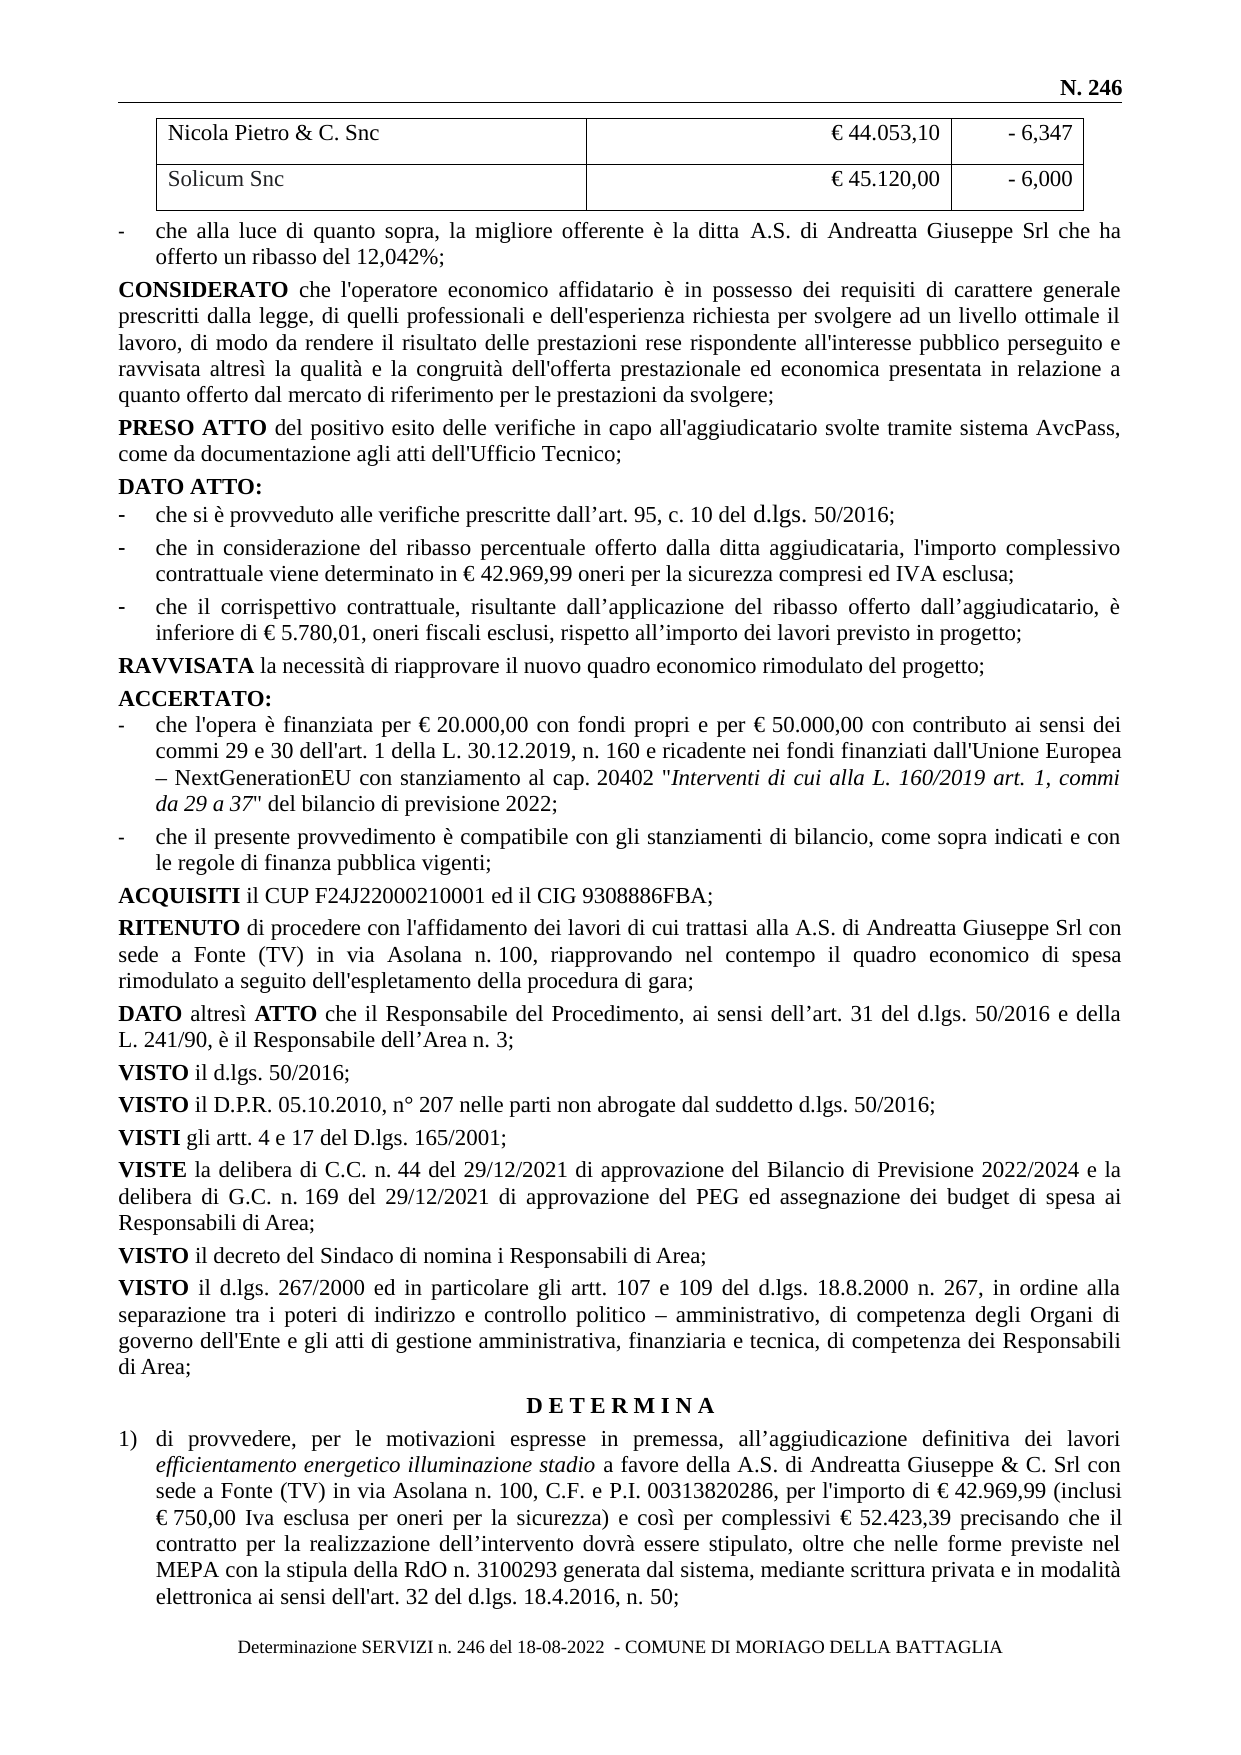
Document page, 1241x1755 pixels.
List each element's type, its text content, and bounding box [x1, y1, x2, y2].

list di provvedere, per le motivazioni espresse in premessa, all’aggiudicazione definitiva dei lavori efficientamento energetico illuminazione stadio a favore della A.S. di Andreatta Giuseppe & C. Srl con sede a Fonte (TV) in via Asolana n. 100, C.F. e P.I. 00313820286, per l'importo di € 42.969,99 (inclusi € 750,00 Iva esclusa per oneri per la sicurezza) e così per complessivi € 52.423,39 precisando che il contratto per la realizzazione dell’intervento dovrà essere stipulato, oltre che nelle forme previste nel MEPA con la stipula della RdO n. 3100293 generata dal sistema, mediante scrittura privata e in modalità elettronica ai sensi dell'art. 32 del d.lgs. 18.4.2016, n. 50; [118, 1425, 1122, 1609]
table_cell - 6,000 [952, 165, 1083, 209]
text ACQUISITI il CUP F24J22000210001 ed il CIG 9308886FBA; [118, 882, 1122, 908]
text DATO ATTO: [118, 473, 1122, 499]
text VISTO il D.P.R. 05.10.2010, n° 207 nelle parti non abrogate dal suddetto d.lgs. 50/2016; [118, 1091, 1122, 1117]
table_cell - 6,347 [952, 119, 1083, 164]
text DATO altresì ATTO che il Responsabile del Procedimento, ai sensi dell’art. 31 del d.lgs. 50/2016 e della L. 241/90, è il Responsabile dell’Area n. 3; [118, 999, 1122, 1052]
list che il presente provvedimento è compatibile con gli stanziamenti di bilancio, come sopra indicati e con le regole di finanza pubblica vigenti; [118, 823, 1122, 875]
text CONSIDERATO che l'operatore economico affidatario è in possesso dei requisiti di carattere generale prescritti dalla legge, di quelli professionali e dell'esperienza richiesta per svolgere ad un livello ottimale il lavoro, di modo da rendere il risultato delle prestazioni rese rispondente all'interesse pubblico perseguito e ravvisata altresì la qualità e la congruità dell'offerta prestazionale ed economica presentata in relazione a quanto offerto dal mercato di riferimento per le prestazioni da svolgere; [118, 276, 1122, 408]
text VISTO il d.lgs. 50/2016; [118, 1058, 1122, 1085]
text VISTO il d.lgs. 267/2000 ed in particolare gli artt. 107 e 109 del d.lgs. 18.8.2000 n. 267, in ordine alla separazione tra i poteri di indirizzo e controllo politico – amministrativo, di competenza degli Organi di governo dell'Ente e gli atti di gestione amministrativa, finanziaria e tecnica, di competenza dei Responsabili di Area; [118, 1274, 1122, 1380]
table_cell Nicola Pietro & C. Snc [157, 119, 586, 164]
text ACCERTATO: [118, 685, 1122, 711]
text D E T E R M I N A [118, 1392, 1122, 1418]
table_cell Solicum Snc [157, 165, 586, 209]
text RITENUTO di procedere con l'affidamento dei lavori di cui trattasi alla A.S. di Andreatta Giuseppe Srl con sede a Fonte (TV) in via Asolana n. 100, riapprovando nel contempo il quadro economico di spesa rimodulato a seguito dell'espletamento della procedura di gara; [118, 914, 1122, 993]
table_cell € 45.120,00 [587, 165, 951, 209]
text VISTO il decreto del Sindaco di nomina i Responsabili di Area; [118, 1242, 1122, 1268]
text VISTE la delibera di C.C. n. 44 del 29/12/2021 di approvazione del Bilancio di Previsione 2022/2024 e la delibera di G.C. n. 169 del 29/12/2021 di approvazione del PEG ed assegnazione dei budget di spesa ai Responsabili di Area; [118, 1156, 1122, 1235]
table_cell € 44.053,10 [587, 119, 951, 164]
list che in considerazione del ribasso percentuale offerto dalla ditta aggiudicataria, l'importo complessivo contrattuale viene determinato in € 42.969,99 oneri per la sicurezza compresi ed IVA esclusa; [118, 534, 1122, 587]
list che si è provveduto alle verifiche prescritte dall’art. 95, c. 10 del d.lgs. 50/2016; [118, 499, 1122, 528]
list che l'opera è finanziata per € 20.000,00 con fondi propri e per € 50.000,00 con contributo ai sensi dei commi 29 e 30 dell'art. 1 della L. 30.12.2019, n. 160 e ricadente nei fondi finanziati dall'Unione Europea – NextGenerationEU con stanziamento al cap. 20402 "Interventi di cui alla L. 160/2019 art. 1, commi da 29 a 37" del bilancio di previsione 2022; [118, 711, 1122, 816]
text VISTI gli artt. 4 e 17 del D.lgs. 165/2001; [118, 1124, 1122, 1150]
text PRESO ATTO del positivo esito delle verifiche in capo all'aggiudicatario svolte tramite sistema AvcPass, come da documentazione agli atti dell'Ufficio Tecnico; [118, 414, 1122, 467]
list che alla luce di quanto sopra, la migliore offerente è la ditta A.S. di Andreatta Giuseppe Srl che ha offerto un ribasso del 12,042%; [118, 217, 1122, 269]
text RAVVISATA la necessità di riapprovare il nuovo quadro economico rimodulato del progetto; [118, 652, 1122, 678]
list che il corrispettivo contrattuale, risultante dall’applicazione del ribasso offerto dall’aggiudicatario, è inferiore di € 5.780,01, oneri fiscali esclusi, rispetto all’importo dei lavori previsto in progetto; [118, 593, 1122, 646]
